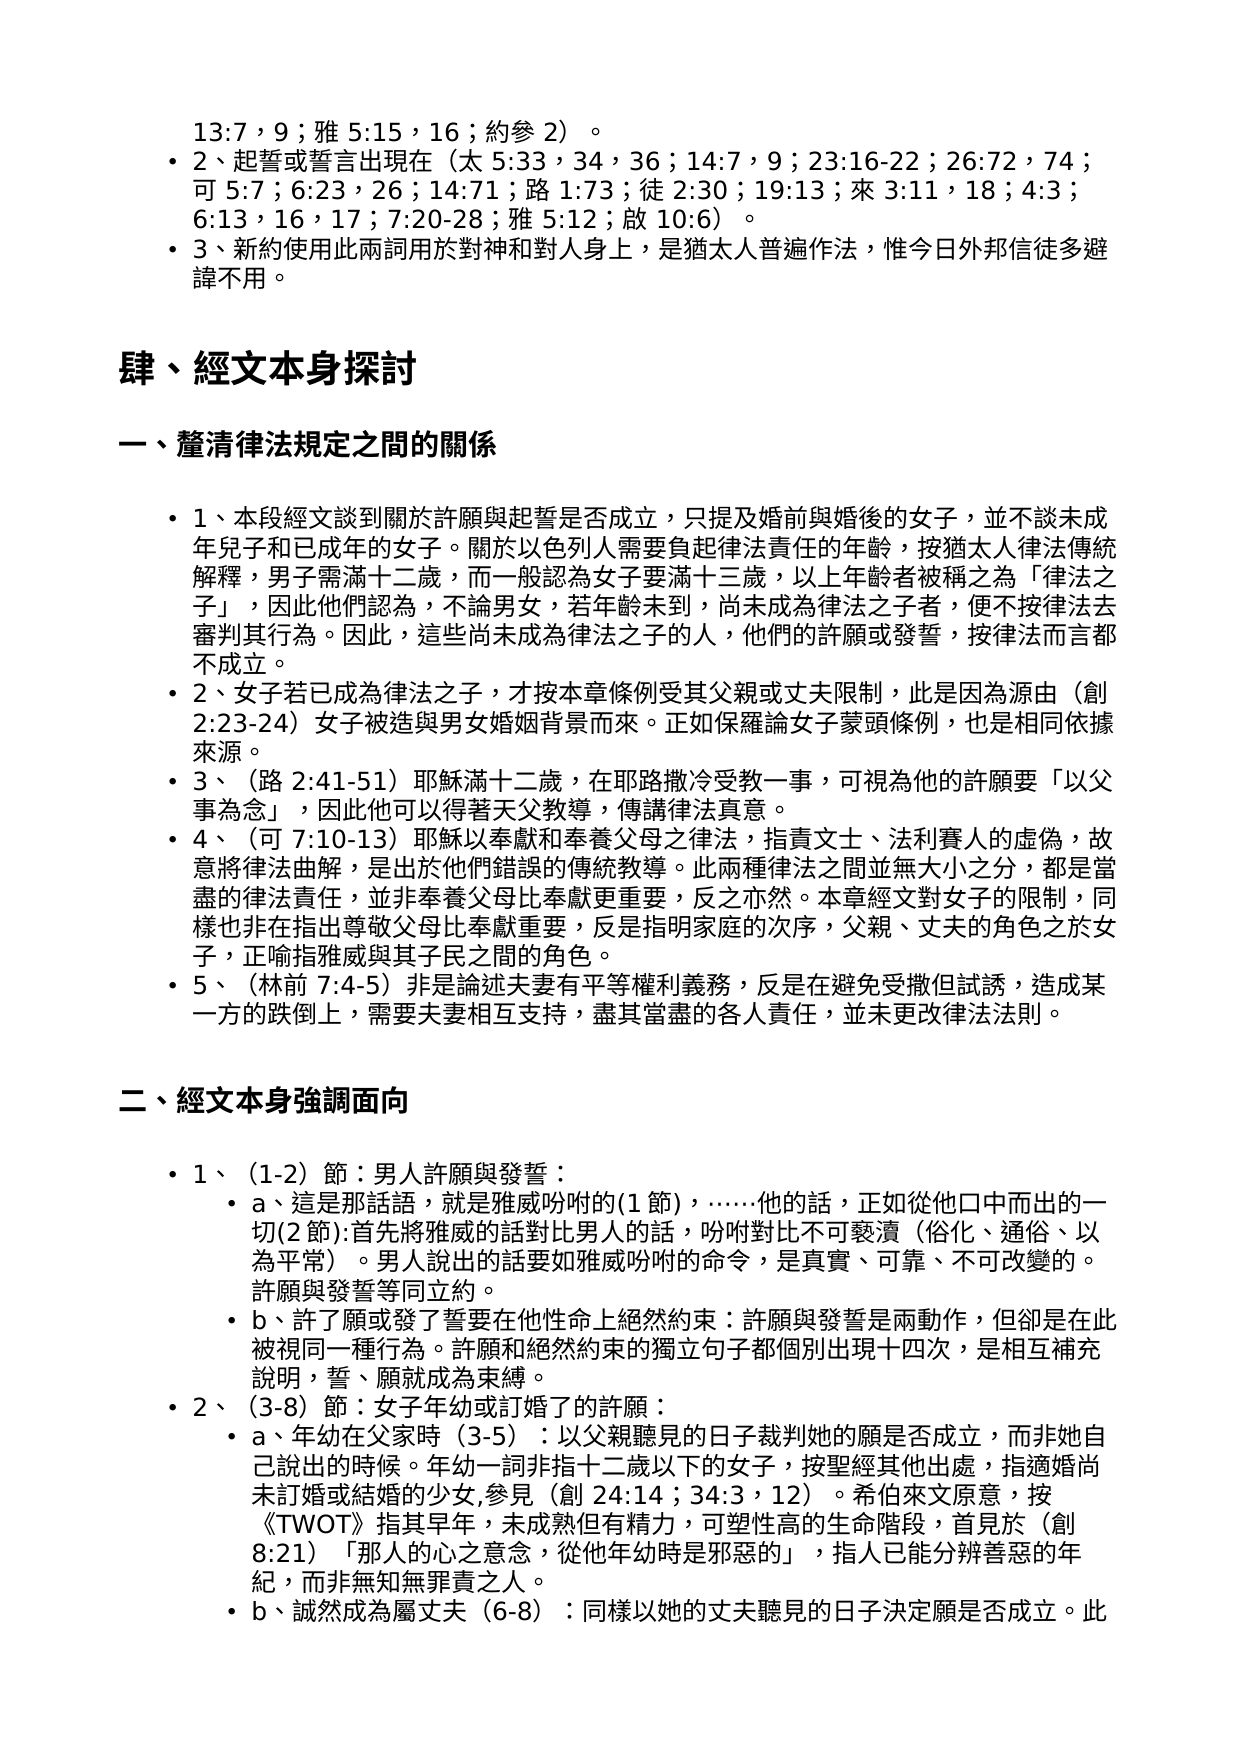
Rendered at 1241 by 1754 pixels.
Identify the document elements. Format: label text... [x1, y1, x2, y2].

list b、許了願或發了誓要在他性命上絕然約束：許願與發誓是兩動作，但卻是在此被視同一種行為。許願和絕然約束的獨立句子都個別出現十四次，是相互補充說明，誓、願就成為束縛。 [236, 1306, 1122, 1393]
list a、年幼在父家時（3-5）：以父親聽見的日子裁判她的願是否成立，而非她自己說出的時候。年幼一詞非指十二歲以下的女子，按聖經其他出處，指適婚尚未訂婚或結婚的少女,參見（創 24:14；34:3，12）。希伯來文原意，按《TWOT》指其早年，未成熟但有精力，可塑性高的生命階段，首見於（創 8:21）「那人的心之意念，從他年幼時是邪惡的」，指人已能分辨善惡的年紀，而非無知無罪責之人。 [236, 1423, 1122, 1598]
list 2、（3-8）節：女子年幼或訂婚了的許願： [177, 1393, 1122, 1423]
list 3、新約使用此兩詞用於對神和對人身上，是猶太人普遍作法，惟今日外邦信徒多避諱不用。 [177, 235, 1122, 293]
list 2、起誓或誓言出現在（太 5:33，34，36；14:7，9；23:16-22；26:72，74；可 5:7；6:23，26；14:71；路 1:73；徒 2:30；19:13；來 3:11，18；4:3；6:13，16，17；7:20-28；雅 5:12；啟 10:6）。 [177, 147, 1122, 235]
list 5、（林前 7:4-5）非是論述夫妻有平等權利義務，反是在避免受撒但試誘，造成某一方的跌倒上，需要夫妻相互支持，盡其當盡的各人責任，並未更改律法法則。 [177, 971, 1122, 1030]
list 1、（1-2）節：男人許願與發誓： [177, 1160, 1122, 1189]
list 4、（可 7:10-13）耶穌以奉獻和奉養父母之律法，指責文士、法利賽人的虛偽，故意將律法曲解，是出於他們錯誤的傳統教導。此兩種律法之間並無大小之分，都是當盡的律法責任，並非奉養父母比奉獻更重要，反之亦然。本章經文對女子的限制，同樣也非在指出尊敬父母比奉獻重要，反是指明家庭的次序，父親、丈夫的角色之於女子，正喻指雅威與其子民之間的角色。 [177, 826, 1122, 971]
list 2、女子若已成為律法之子，才按本章條例受其父親或丈夫限制，此是因為源由（創 2:23-24）女子被造與男女婚姻背景而來。正如保羅論女子蒙頭條例，也是相同依據來源。 [177, 680, 1122, 767]
list 13:7，9；雅 5:15，16；約參 2）。 [177, 118, 1122, 147]
subtitle 一、釐清律法規定之間的關係 [118, 429, 1122, 463]
list 3、（路 2:41-51）耶穌滿十二歲，在耶路撒冷受教一事，可視為他的許願要「以父事為念」，因此他可以得著天父教導，傳講律法真意。 [177, 767, 1122, 826]
list a、這是那話語，就是雅威吩咐的(1節)，⋯⋯他的話，正如從他口中而出的一切(2節):首先將雅威的話對比男人的話，吩咐對比不可褻瀆（俗化、通俗、以為平常）。男人說出的話要如雅威吩咐的命令，是真實、可靠、不可改變的。許願與發誓等同立約。 [236, 1189, 1122, 1306]
subtitle 二、經文本身強調面向 [118, 1084, 1122, 1118]
list b、誠然成為屬丈夫（6-8）：同樣以她的丈夫聽見的日子決定願是否成立。此 [236, 1598, 1122, 1627]
list 1、本段經文談到關於許願與起誓是否成立，只提及婚前與婚後的女子，並不談未成年兒子和已成年的女子。關於以色列人需要負起律法責任的年齡，按猶太人律法傳統解釋，男子需滿十二歲，而一般認為女子要滿十三歲，以上年齡者被稱之為「律法之子」，因此他們認為，不論男女，若年齡未到，尚未成為律法之子者，便不按律法去審判其行為。因此，這些尚未成為律法之子的人，他們的許願或發誓，按律法而言都不成立。 [177, 505, 1122, 680]
subtitle 肆、經文本身探討 [118, 348, 1122, 391]
